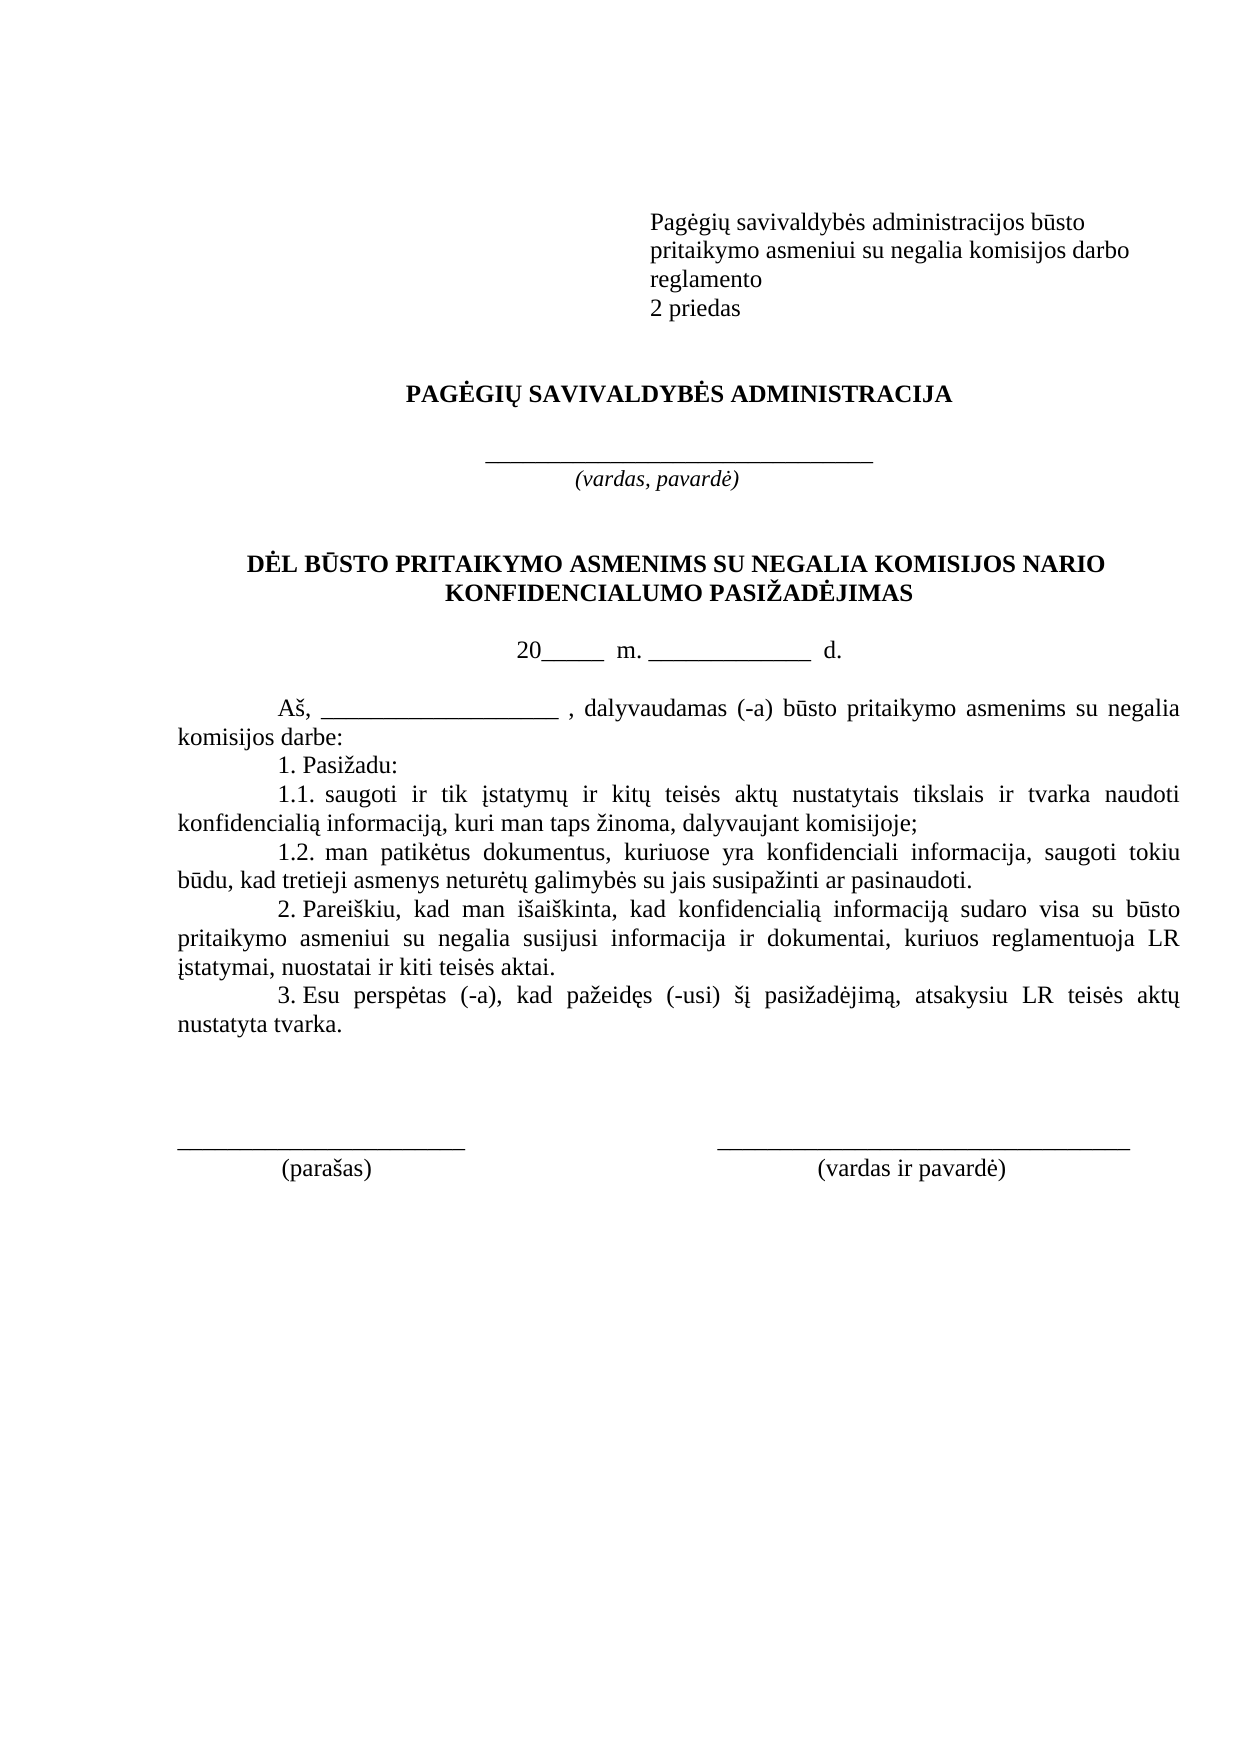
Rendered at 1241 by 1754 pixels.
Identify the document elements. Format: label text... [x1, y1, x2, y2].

text Pagėgių savivaldybės administracijos būsto [515, 207, 1181, 235]
text 2 priedas [650, 293, 1181, 322]
text KONFIDENCIALUMO PASIŽADĖJIMAS [177, 578, 1181, 607]
text PaGĖGIŲ SAVIVALDYBĖS ADMINISTRACIJA [177, 379, 1181, 408]
text _______________________ _________________________________ [177, 1124, 1181, 1153]
text Aš, ___________________ , dalyvaudamas (-a) būsto pritaikymo asmenims su negalia komisijos darbe: [177, 693, 1181, 751]
text _______________________________ [177, 437, 1181, 465]
text 20_____ m. _____________ d. [177, 636, 1181, 664]
text 3. Esu perspėtas (-a), kad pažeidęs (-usi) šį pasižadėjimą, atsakysiu LR teisės aktų nustatyta tvarka. [177, 981, 1181, 1038]
text pritaikymo asmeniui su negalia komisijos darbo [650, 235, 1181, 264]
text 1.2. man patikėtus dokumentus, kuriuose yra konfidenciali informacija, saugoti tokiu būdu, kad tretieji asmenys neturėtų galimybės su jais susipažinti ar pasinaudoti. [177, 837, 1181, 894]
text 1.1. saugoti ir tik įstatymų ir kitų teisės aktų nustatytais tikslais ir tvarka naudoti konfidencialią informaciją, kuri man taps žinoma, dalyvaujant komisijoje; [177, 779, 1181, 837]
text reglamento [650, 264, 1181, 293]
text DĖL BŪSTO PRITAIKYMO ASMENIMS SU NEGALIA KOMISIJOS nario [177, 549, 1181, 578]
text 2. Pareiškiu, kad man išaiškinta, kad konfidencialią informaciją sudaro visa su būsto pritaikymo asmeniui su negalia susijusi informacija ir dokumentai, kuriuos reglamentuoja LR įstatymai, nuostatai ir kiti teisės aktai. [177, 894, 1181, 981]
text 1. Pasižadu: [177, 751, 1181, 779]
text (parašas) (vardas ir pavardė) [177, 1153, 1181, 1182]
text (vardas, pavardė) [177, 465, 1181, 492]
